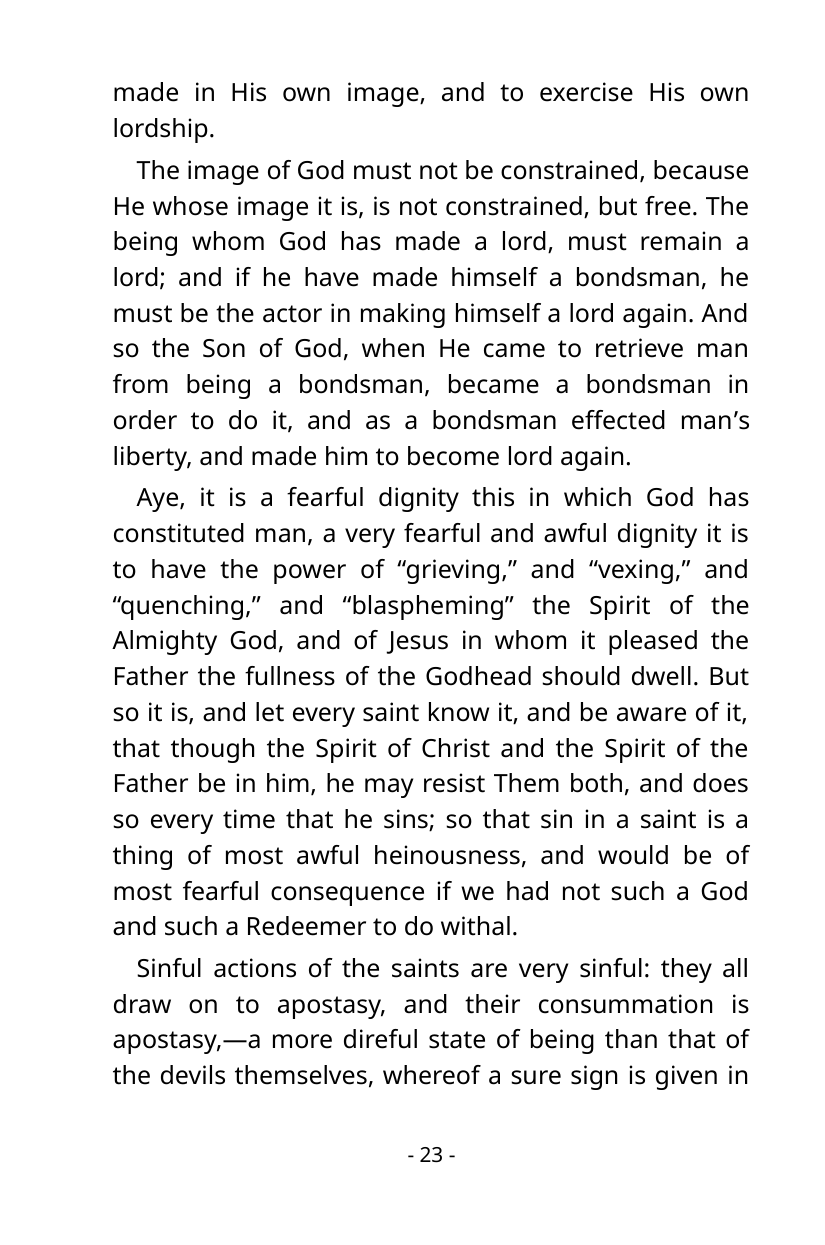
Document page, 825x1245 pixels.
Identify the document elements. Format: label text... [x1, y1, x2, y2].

text Aye, it is a fearful dignity this in which God has constituted man, a very fearful and awful dignity it is to have the power of “grieving,” and “vexing,” and “quenching,” and “blaspheming” the Spirit of the Almighty God, and of Jesus in whom it pleased the Father the fullness of the Godhead should dwell. But so it is, and let every saint know it, and be aware of it, that though the Spirit of Christ and the Spirit of the Father be in him, he may resist Them both, and does so every time that he sins; so that sin in a saint is a thing of most awful heinousness, and would be of most fearful consequence if we had not such a God and such a Redeemer to do withal. [112, 480, 750, 943]
text The image of God must not be constrained, because He whose image it is, is not constrained, but free. The being whom God has made a lord, must remain a lord; and if he have made himself a bondsman, he must be the actor in making himself a lord again. And so the Son of God, when He came to retrieve man from being a bondsman, became a bondsman in order to do it, and as a bondsman effected man’s liberty, and made him to become lord again. [112, 152, 750, 472]
text made in His own image, and to exercise His own lordship. [112, 75, 750, 145]
text Sinful actions of the saints are very sinful: they all draw on to apostasy, and their consummation is apostasy,—a more direful state of being than that of the devils themselves, whereof a sure sign is given in [112, 951, 750, 1092]
